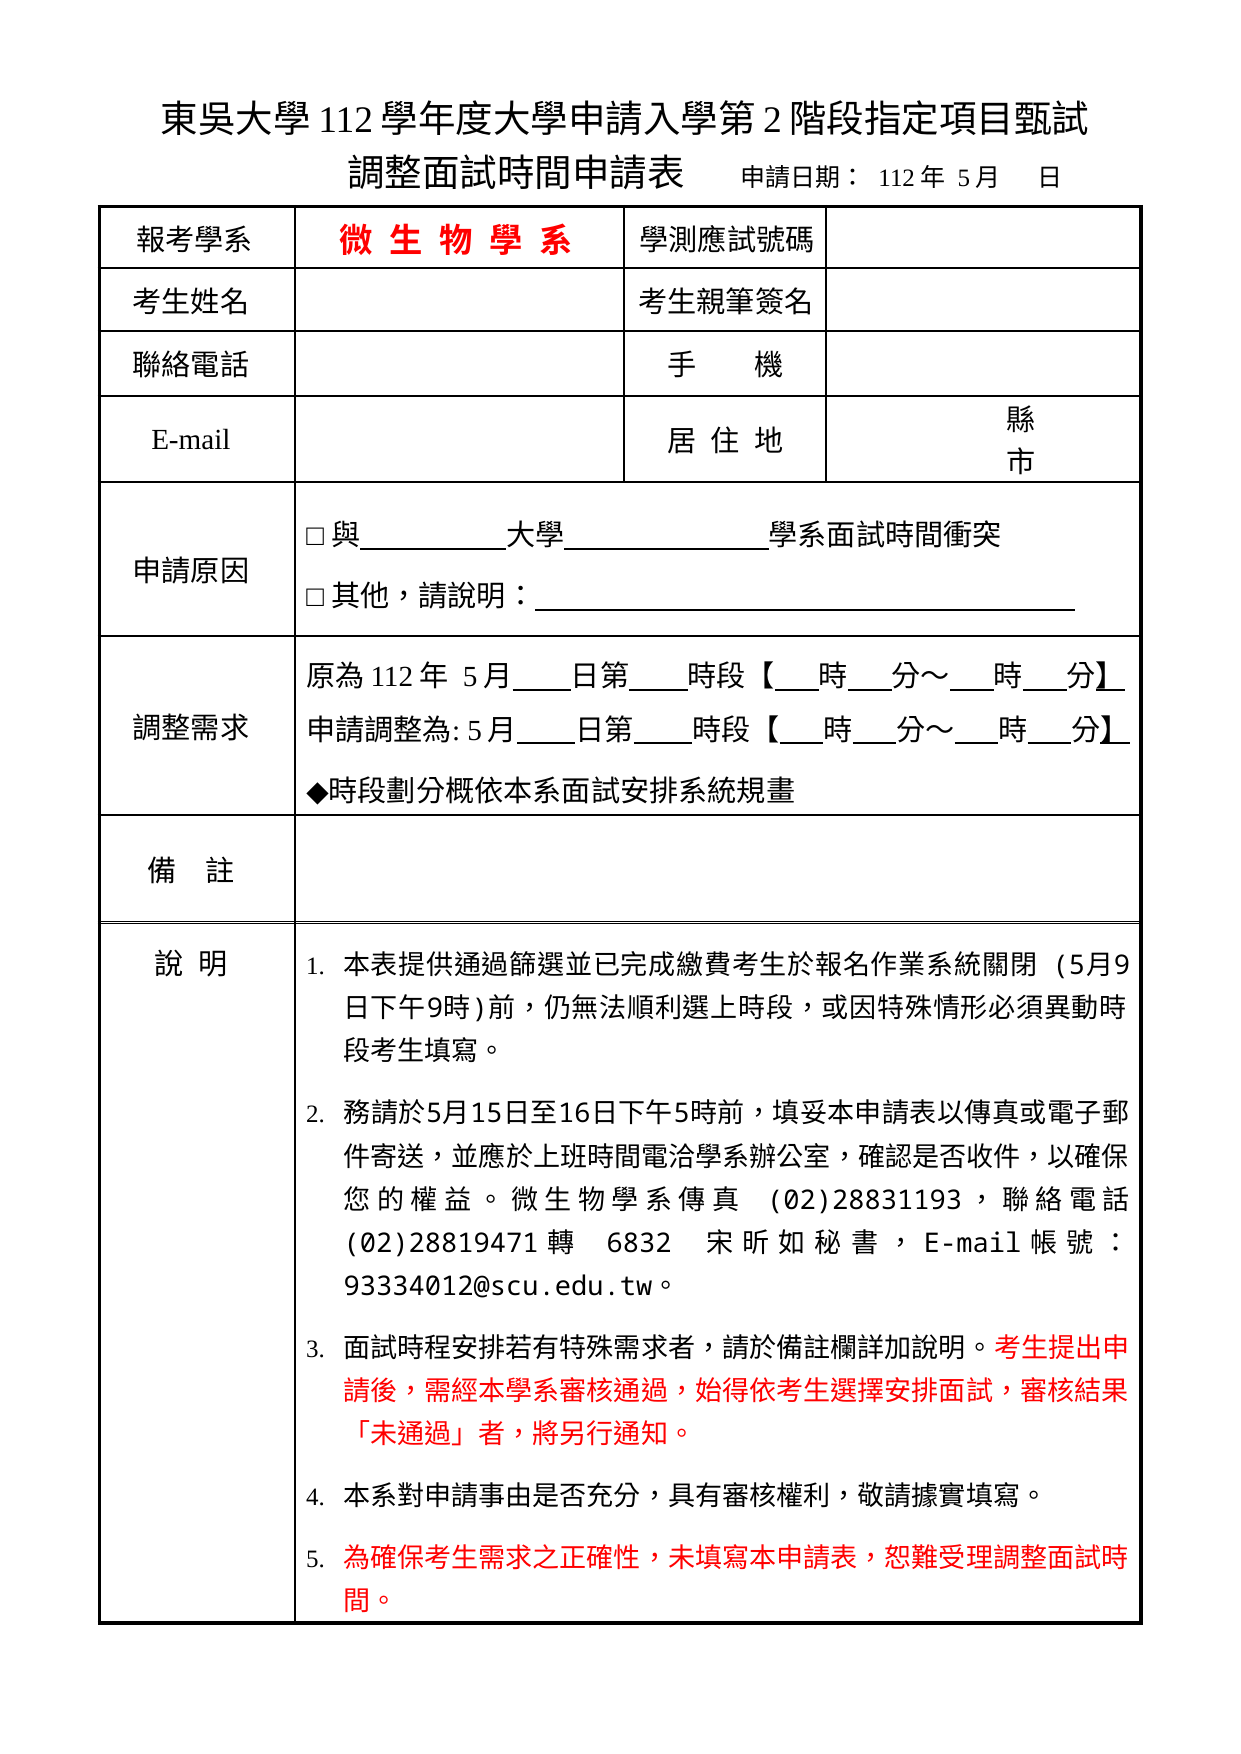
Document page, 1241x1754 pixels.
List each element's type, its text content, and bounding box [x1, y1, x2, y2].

table_cell 居 住 地 [625, 397, 825, 481]
text 調整面試時間申請表 申請日期： 112年 5月 日 [89, 143, 1152, 197]
table_header 報考學系 [101, 208, 294, 267]
table_cell 說 明 [101, 924, 294, 1621]
table_cell 縣 市 [827, 397, 1139, 481]
table_cell [827, 269, 1139, 329]
table_cell 備 註 [101, 816, 294, 921]
table_cell □ 與 大學 學系面試時間衝突 □ 其他，請說明： [296, 483, 1139, 635]
table_cell [296, 332, 623, 394]
table_cell 手 機 [625, 332, 825, 394]
table_cell E-mail [101, 397, 294, 481]
table_header 學測應試號碼 [625, 208, 825, 267]
text 東吳大學112學年度大學申請入學第2階段指定項目甄試 [89, 89, 1152, 143]
table_header [827, 208, 1139, 267]
table_cell 調整需求 [101, 637, 294, 814]
table_cell 考生姓名 [101, 269, 294, 329]
table_cell 聯絡電話 [101, 332, 294, 394]
table_cell 申請原因 [101, 483, 294, 635]
table_cell 本表提供通過篩選並已完成繳費考生於報名作業系統關閉 (5月9日下午9時)前，仍無法順利選上時段，或因特殊情形必須異動時段考生填寫。 務請於5月15日至16日下午5時前，填妥本申請表以傳真或電子郵件寄送，並應於上班時間電洽學系辦公室，確認是否收件，以確保您的權益。微生物學系傳真 (02)28831193，聯絡電話 (02)28819471轉 6832 宋昕如秘書，E-mail帳號：93334012@scu.edu.tw。 面試時程安排若有特殊需求者，請於備註欄詳加說明。考生提出申請後，需經本學系審核通過，始得依考生選擇安排面試，審核結果「未通過」者，將另行通知。 本系對申請事由是否充分，具有審核權利，敬請據實填寫。 為確保考生需求之正確性，未填寫本申請表，恕難受理調整面試時間。 本校各學系最後確定之「面試時間表」將統一於5月18日下午2時公告於本校「招生訊息/學士學位招生/大學申請入學」網頁；時間表一經公告，一律不予異動，請審慎考慮。 [296, 924, 1139, 1621]
table_cell 考生親筆簽名 [625, 269, 825, 329]
table_header 微 生 物 學 系 [296, 208, 623, 267]
table_cell 原為112年 5月 日第 時段【 時 分〜 時 分】 申請調整為: 5月 日第 時段【 時 分〜 時 分】 ◆時段劃分概依本系面試安排系統規畫 [296, 637, 1139, 814]
table_cell [296, 816, 1139, 921]
table_cell [827, 332, 1139, 394]
table_cell [296, 269, 623, 329]
table_cell [296, 397, 623, 481]
